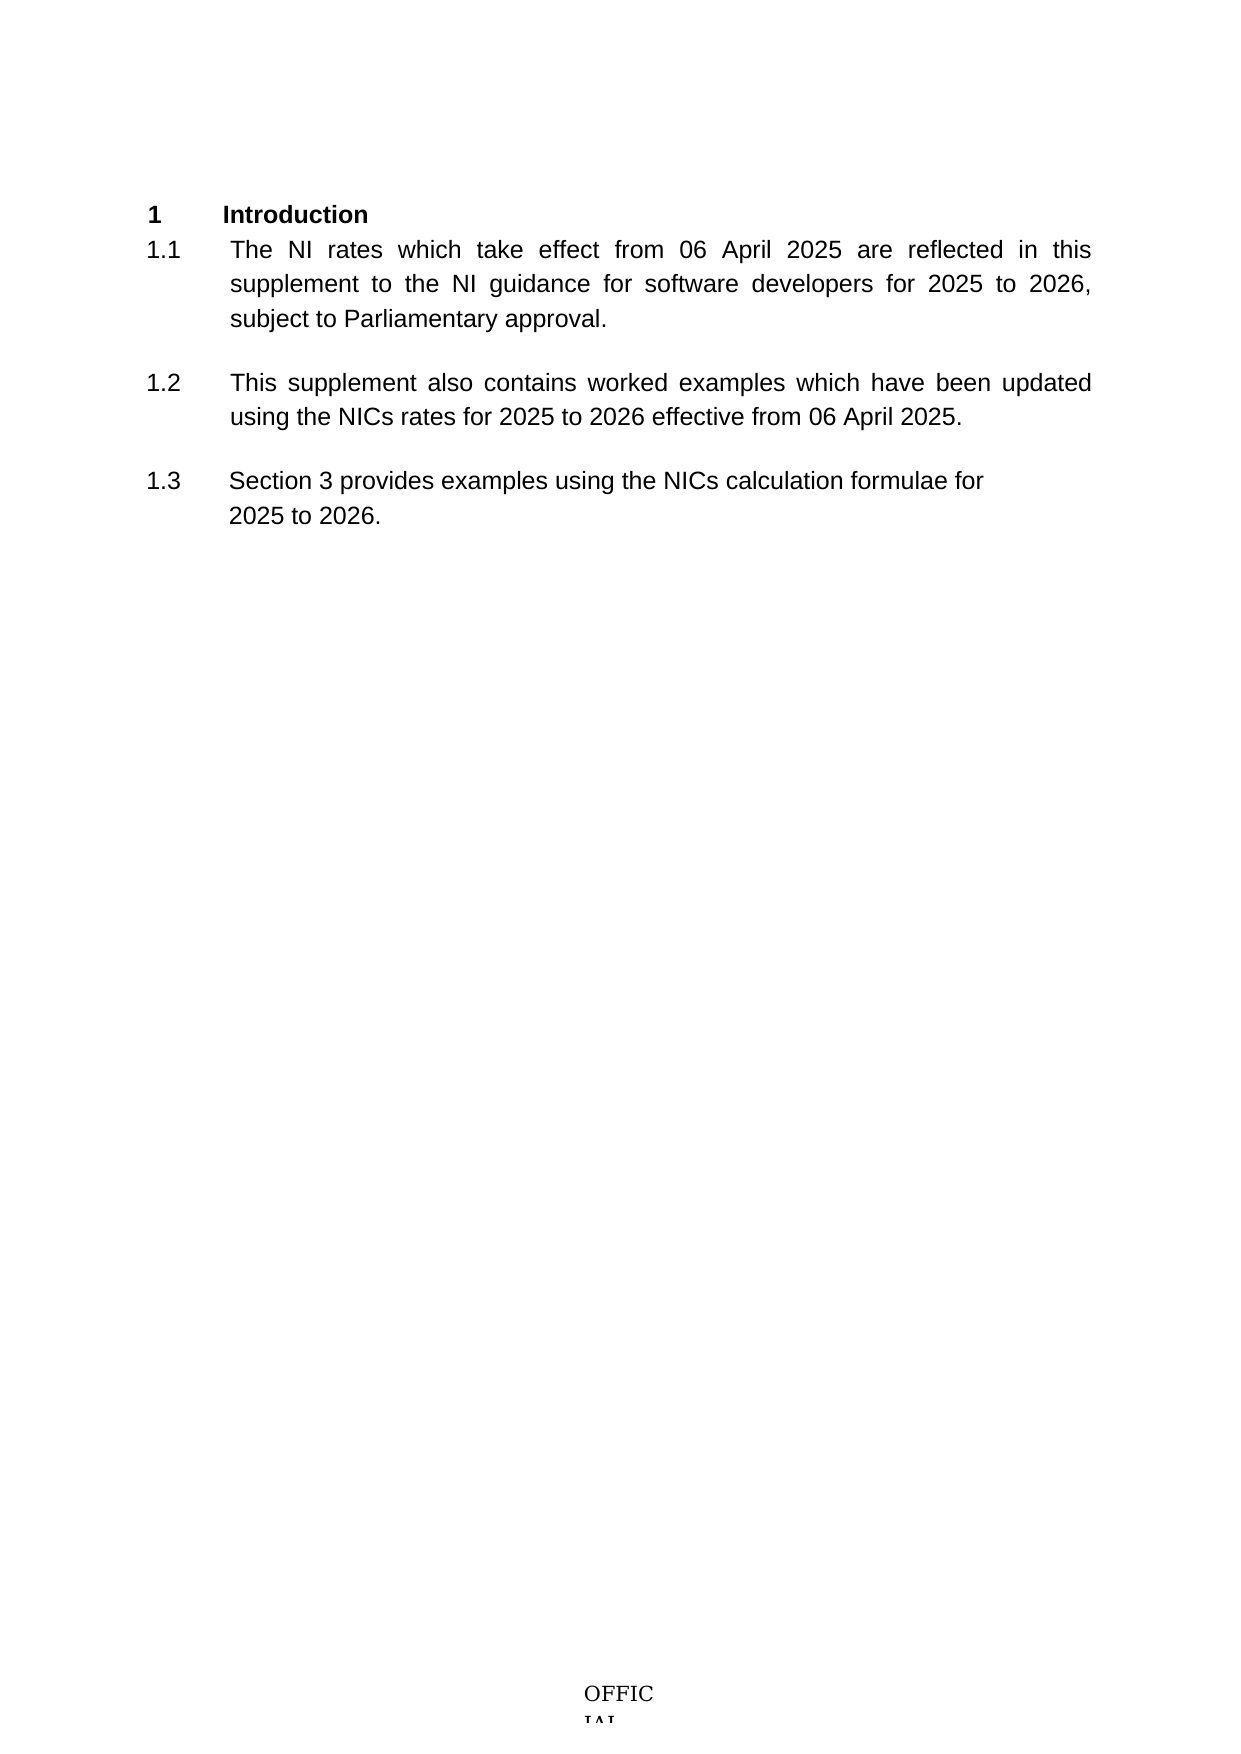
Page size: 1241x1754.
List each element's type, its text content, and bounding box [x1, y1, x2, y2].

subtitle 1 Introduction [148, 200, 1124, 229]
text 1.1 The NI rates which take effect from 06 April 2025 are reflected in this supplement to the NI guidance for software developers for 2025 to 2026, subject to Parliamentary approval. [146, 235, 1093, 333]
text 1.3 Section 3 provides examples using the NICs calculation formulae for 2025 to 2026. [146, 466, 1038, 529]
text 1.2 This supplement also contains worked examples which have been updated using the NICs rates for 2025 to 2026 effective from 06 April 2025. [146, 368, 1093, 431]
